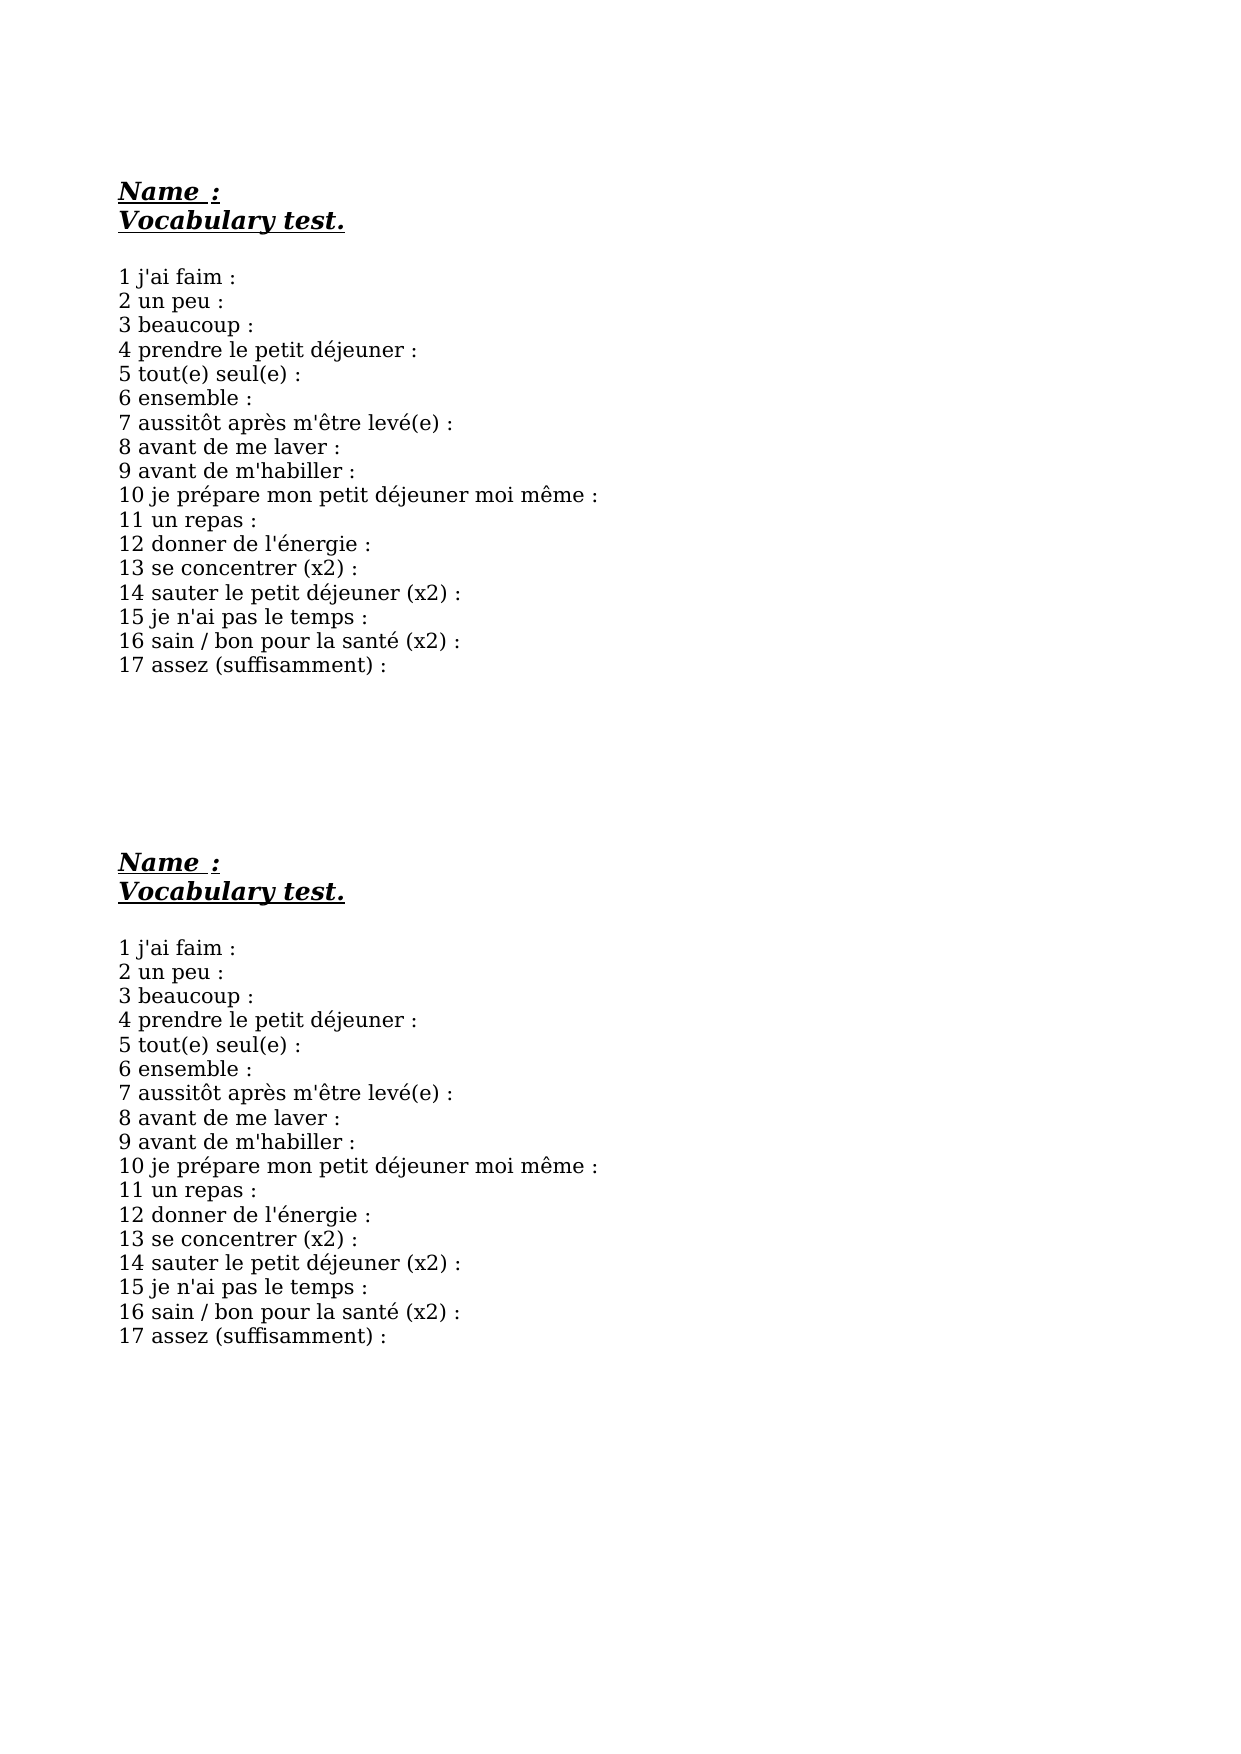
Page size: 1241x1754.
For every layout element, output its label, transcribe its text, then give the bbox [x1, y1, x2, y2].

text 10 je prépare mon petit déjeuner moi même : [118, 1154, 1122, 1178]
text 3 beaucoup : [118, 984, 1122, 1008]
text 14 sauter le petit déjeuner (x2) : [118, 581, 1122, 605]
text 1 j'ai faim : [118, 265, 1122, 289]
text 15 je n'ai pas le temps : [118, 1275, 1122, 1300]
text 8 avant de me laver : [118, 435, 1122, 459]
text 15 je n'ai pas le temps : [118, 605, 1122, 629]
text Vocabulary test. [118, 877, 1122, 906]
text 7 aussitôt après m'être levé(e) : [118, 411, 1122, 435]
text 16 sain / bon pour la santé (x2) : [118, 1300, 1122, 1324]
text 5 tout(e) seul(e) : [118, 1033, 1122, 1057]
text 8 avant de me laver : [118, 1106, 1122, 1130]
text 16 sain / bon pour la santé (x2) : [118, 629, 1122, 653]
text 14 sauter le petit déjeuner (x2) : [118, 1251, 1122, 1275]
text 12 donner de l'énergie : [118, 532, 1122, 556]
text 17 assez (suffisamment) : [118, 1324, 1122, 1348]
text 13 se concentrer (x2) : [118, 1227, 1122, 1251]
text 6 ensemble : [118, 1057, 1122, 1081]
text 17 assez (suffisamment) : [118, 653, 1122, 678]
text 9 avant de m'habiller : [118, 459, 1122, 483]
text 2 un peu : [118, 960, 1122, 984]
text 3 beaucoup : [118, 313, 1122, 338]
text Name : [118, 847, 1122, 877]
text 13 se concentrer (x2) : [118, 556, 1122, 581]
text 1 j'ai faim : [118, 936, 1122, 960]
text 5 tout(e) seul(e) : [118, 362, 1122, 386]
text 7 aussitôt après m'être levé(e) : [118, 1081, 1122, 1106]
text 4 prendre le petit déjeuner : [118, 338, 1122, 362]
text 6 ensemble : [118, 386, 1122, 411]
text 4 prendre le petit déjeuner : [118, 1008, 1122, 1033]
text 11 un repas : [118, 1178, 1122, 1203]
text 10 je prépare mon petit déjeuner moi même : [118, 483, 1122, 508]
text 11 un repas : [118, 508, 1122, 532]
text 9 avant de m'habiller : [118, 1130, 1122, 1154]
text 12 donner de l'énergie : [118, 1203, 1122, 1227]
text 2 un peu : [118, 289, 1122, 313]
text Name : [118, 177, 1122, 206]
text Vocabulary test. [118, 206, 1122, 236]
